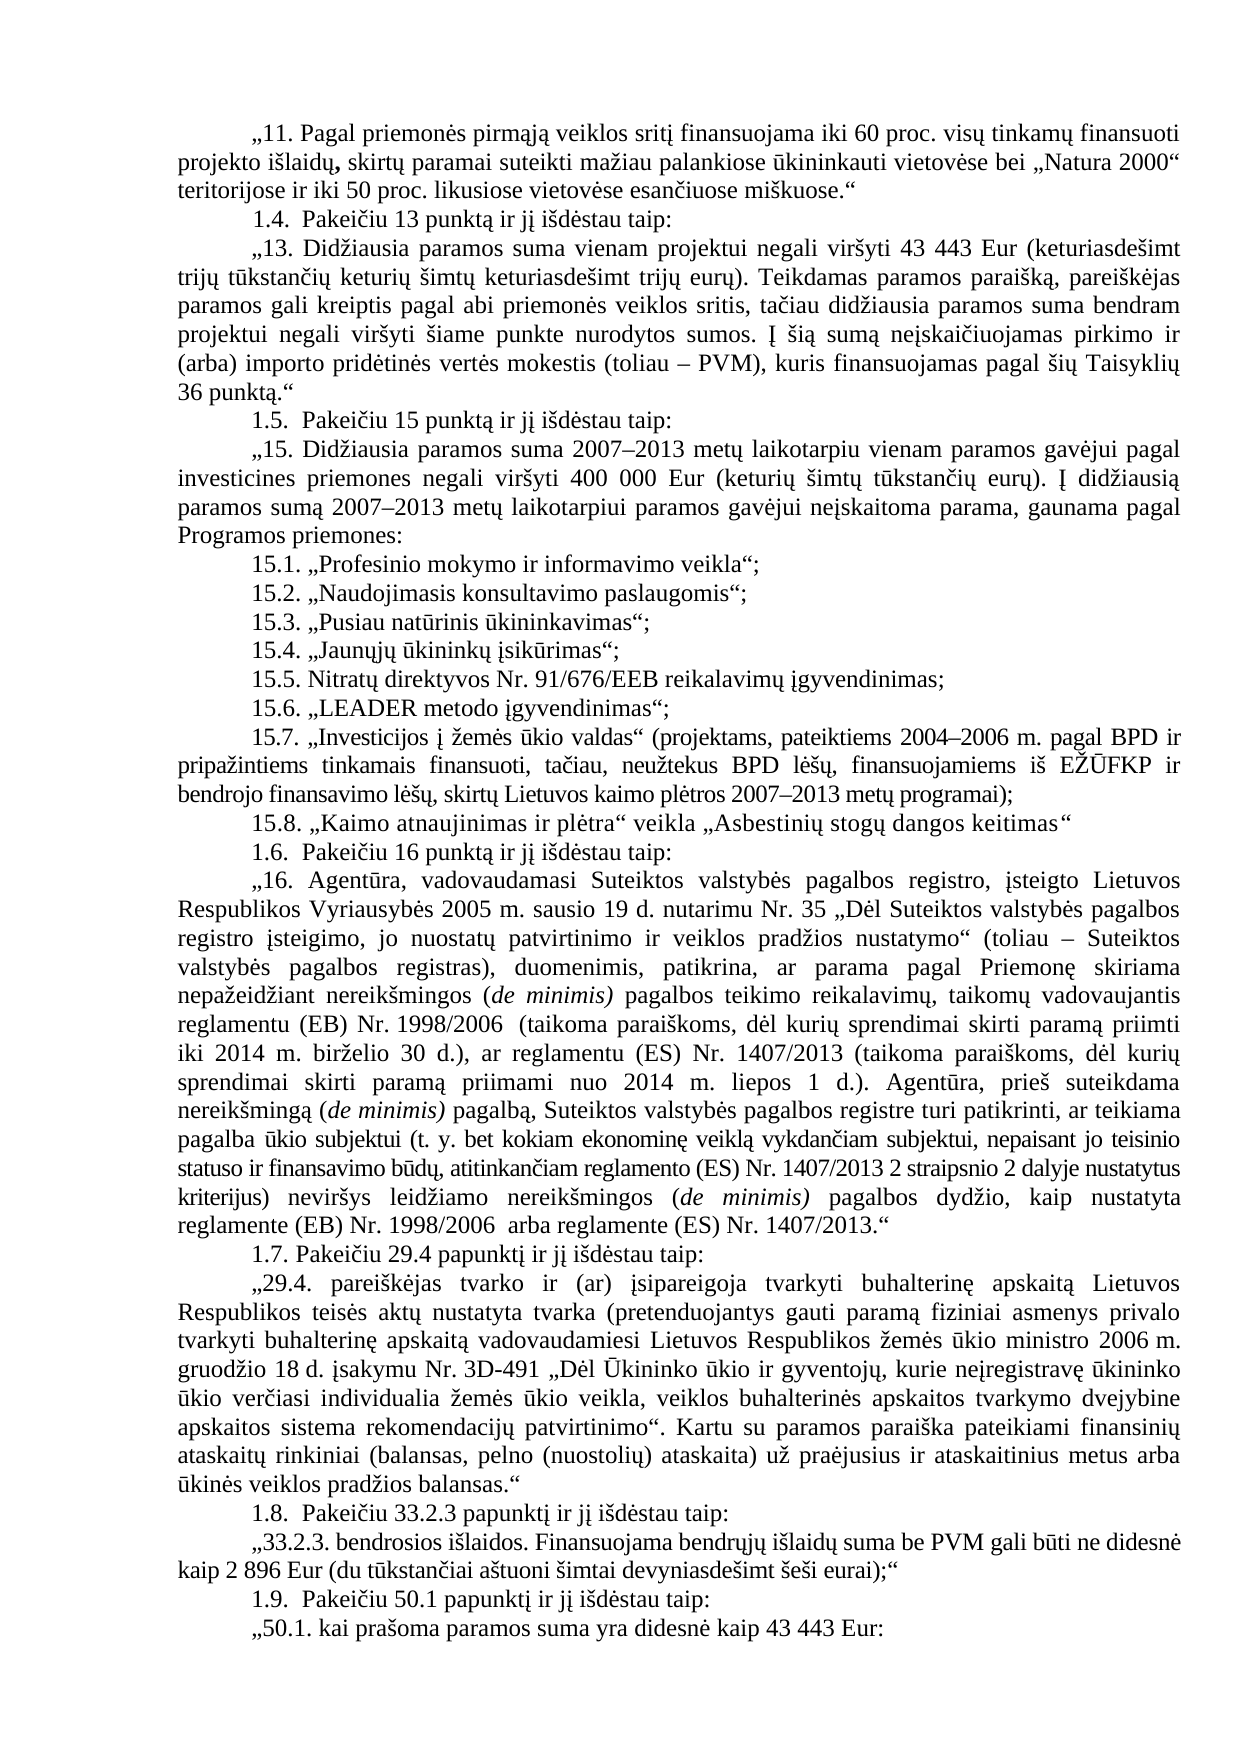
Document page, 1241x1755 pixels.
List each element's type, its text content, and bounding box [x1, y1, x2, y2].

text „29.4. pareiškėjas tvarko ir (ar) įsipareigoja tvarkyti buhalterinę apskaitą Lietuvos Respublikos teisės aktų nustatyta tvarka (pretenduojantys gauti paramą fiziniai asmenys privalo tvarkyti buhalterinę apskaitą vadovaudamiesi Lietuvos Respublikos žemės ūkio ministro 2006 m. gruodžio 18 d. įsakymu Nr. 3D-491 „Dėl Ūkininko ūkio ir gyventojų, kurie neįregistravę ūkininko ūkio verčiasi individualia žemės ūkio veikla, veiklos buhalterinės apskaitos tvarkymo dvejybine apskaitos sistema rekomendacijų patvirtinimo“. Kartu su paramos paraiška pateikiami finansinių ataskaitų rinkiniai (balansas, pelno (nuostolių) ataskaita) už praėjusius ir ataskaitinius metus arba ūkinės veiklos pradžios balansas.“ [177, 1268, 1181, 1498]
text 15.7. „Investicijos į žemės ūkio valdas“ (projektams, pateiktiems 2004–2006 m. pagal BPD ir pripažintiems tinkamais finansuoti, tačiau, neužtekus BPD lėšų, finansuojamiems iš EŽŪFKP ir bendrojo finansavimo lėšų, skirtų Lietuvos kaimo plėtros 2007–2013 metų programai); [177, 722, 1181, 808]
text „11. Pagal priemonės pirmąją veiklos sritį finansuojama iki 60 proc. visų tinkamų finansuoti projekto išlaidų, skirtų paramai suteikti mažiau palankiose ūkininkauti vietovėse bei „Natura 2000“ teritorijose ir iki 50 proc. likusiose vietovėse esančiuose miškuose.“ [177, 118, 1181, 204]
text 1.4. Pakeičiu 13 punktą ir jį išdėstau taip: [252, 204, 1181, 233]
text 15.2. „Naudojimasis konsultavimo paslaugomis“; [177, 578, 1181, 607]
text „13. Didžiausia paramos suma vienam projektui negali viršyti 43 443 Eur (keturiasdešimt trijų tūkstančių keturių šimtų keturiasdešimt trijų eurų). Teikdamas paramos paraišką, pareiškėjas paramos gali kreiptis pagal abi priemonės veiklos sritis, tačiau didžiausia paramos suma bendram projektui negali viršyti šiame punkte nurodytos sumos. Į šią sumą neįskaičiuojamas pirkimo ir (arba) importo pridėtinės vertės mokestis (toliau – PVM), kuris finansuojamas pagal šių Taisyklių 36 punktą.“ [177, 233, 1181, 406]
text 15.4. „Jaunųjų ūkininkų įsikūrimas“; [177, 636, 1181, 664]
text „50.1. kai prašoma paramos suma yra didesnė kaip 43 443 Eur: [177, 1613, 1181, 1642]
text 1.5. Pakeičiu 15 punktą ir jį išdėstau taip: [177, 406, 1181, 434]
text „33.2.3. bendrosios išlaidos. Finansuojama bendrųjų išlaidų suma be PVM gali būti ne didesnė kaip 2 896 Eur (du tūkstančiai aštuoni šimtai devyniasdešimt šeši eurai);“ [177, 1527, 1181, 1584]
text 15.3. „Pusiau natūrinis ūkininkavimas“; [177, 607, 1181, 636]
text 15.1. „Profesinio mokymo ir informavimo veikla“; [177, 549, 1181, 578]
text 1.9. Pakeičiu 50.1 papunktį ir jį išdėstau taip: [177, 1584, 1181, 1613]
text 15.6. „LEADER metodo įgyvendinimas“; [177, 693, 1181, 722]
text 15.8. „Kaimo atnaujinimas ir plėtra“ veikla „Asbestinių stogų dangos keitimas“ [177, 808, 1181, 837]
text 1.8. Pakeičiu 33.2.3 papunktį ir jį išdėstau taip: [177, 1498, 1181, 1527]
text 15.5. Nitratų direktyvos Nr. 91/676/EEB reikalavimų įgyvendinimas; [177, 664, 1181, 693]
text „16. Agentūra, vadovaudamasi Suteiktos valstybės pagalbos registro, įsteigto Lietuvos Respublikos Vyriausybės 2005 m. sausio 19 d. nutarimu Nr. 35 „Dėl Suteiktos valstybės pagalbos registro įsteigimo, jo nuostatų patvirtinimo ir veiklos pradžios nustatymo“ (toliau – Suteiktos valstybės pagalbos registras), duomenimis, patikrina, ar parama pagal Priemonę skiriama nepažeidžiant nereikšmingos (de minimis) pagalbos teikimo reikalavimų, taikomų vadovaujantis reglamentu (EB) Nr. 1998/2006 (taikoma paraiškoms, dėl kurių sprendimai skirti paramą priimti iki 2014 m. birželio 30 d.), ar reglamentu (ES) Nr. 1407/2013 (taikoma paraiškoms, dėl kurių sprendimai skirti paramą priimami nuo 2014 m. liepos 1 d.). Agentūra, prieš suteikdama nereikšmingą (de minimis) pagalbą, Suteiktos valstybės pagalbos registre turi patikrinti, ar teikiama pagalba ūkio subjektui (t. y. bet kokiam ekonominę veiklą vykdančiam subjektui, nepaisant jo teisinio statuso ir finansavimo būdų, atitinkančiam reglamento (ES) Nr. 1407/2013 2 straipsnio 2 dalyje nustatytus kriterijus) neviršys leidžiamo nereikšmingos (de minimis) pagalbos dydžio, kaip nustatyta reglamente (EB) Nr. 1998/2006 arba reglamente (ES) Nr. 1407/2013.“ [177, 866, 1181, 1239]
text „15. Didžiausia paramos suma 2007–2013 metų laikotarpiu vienam paramos gavėjui pagal investicines priemones negali viršyti 400 000 Eur (keturių šimtų tūkstančių eurų). Į didžiausią paramos sumą 2007–2013 metų laikotarpiui paramos gavėjui neįskaitoma parama, gaunama pagal Programos priemones: [177, 434, 1181, 549]
text 1.7. Pakeičiu 29.4 papunktį ir jį išdėstau taip: [177, 1239, 1181, 1268]
text 1.6. Pakeičiu 16 punktą ir jį išdėstau taip: [177, 837, 1181, 866]
